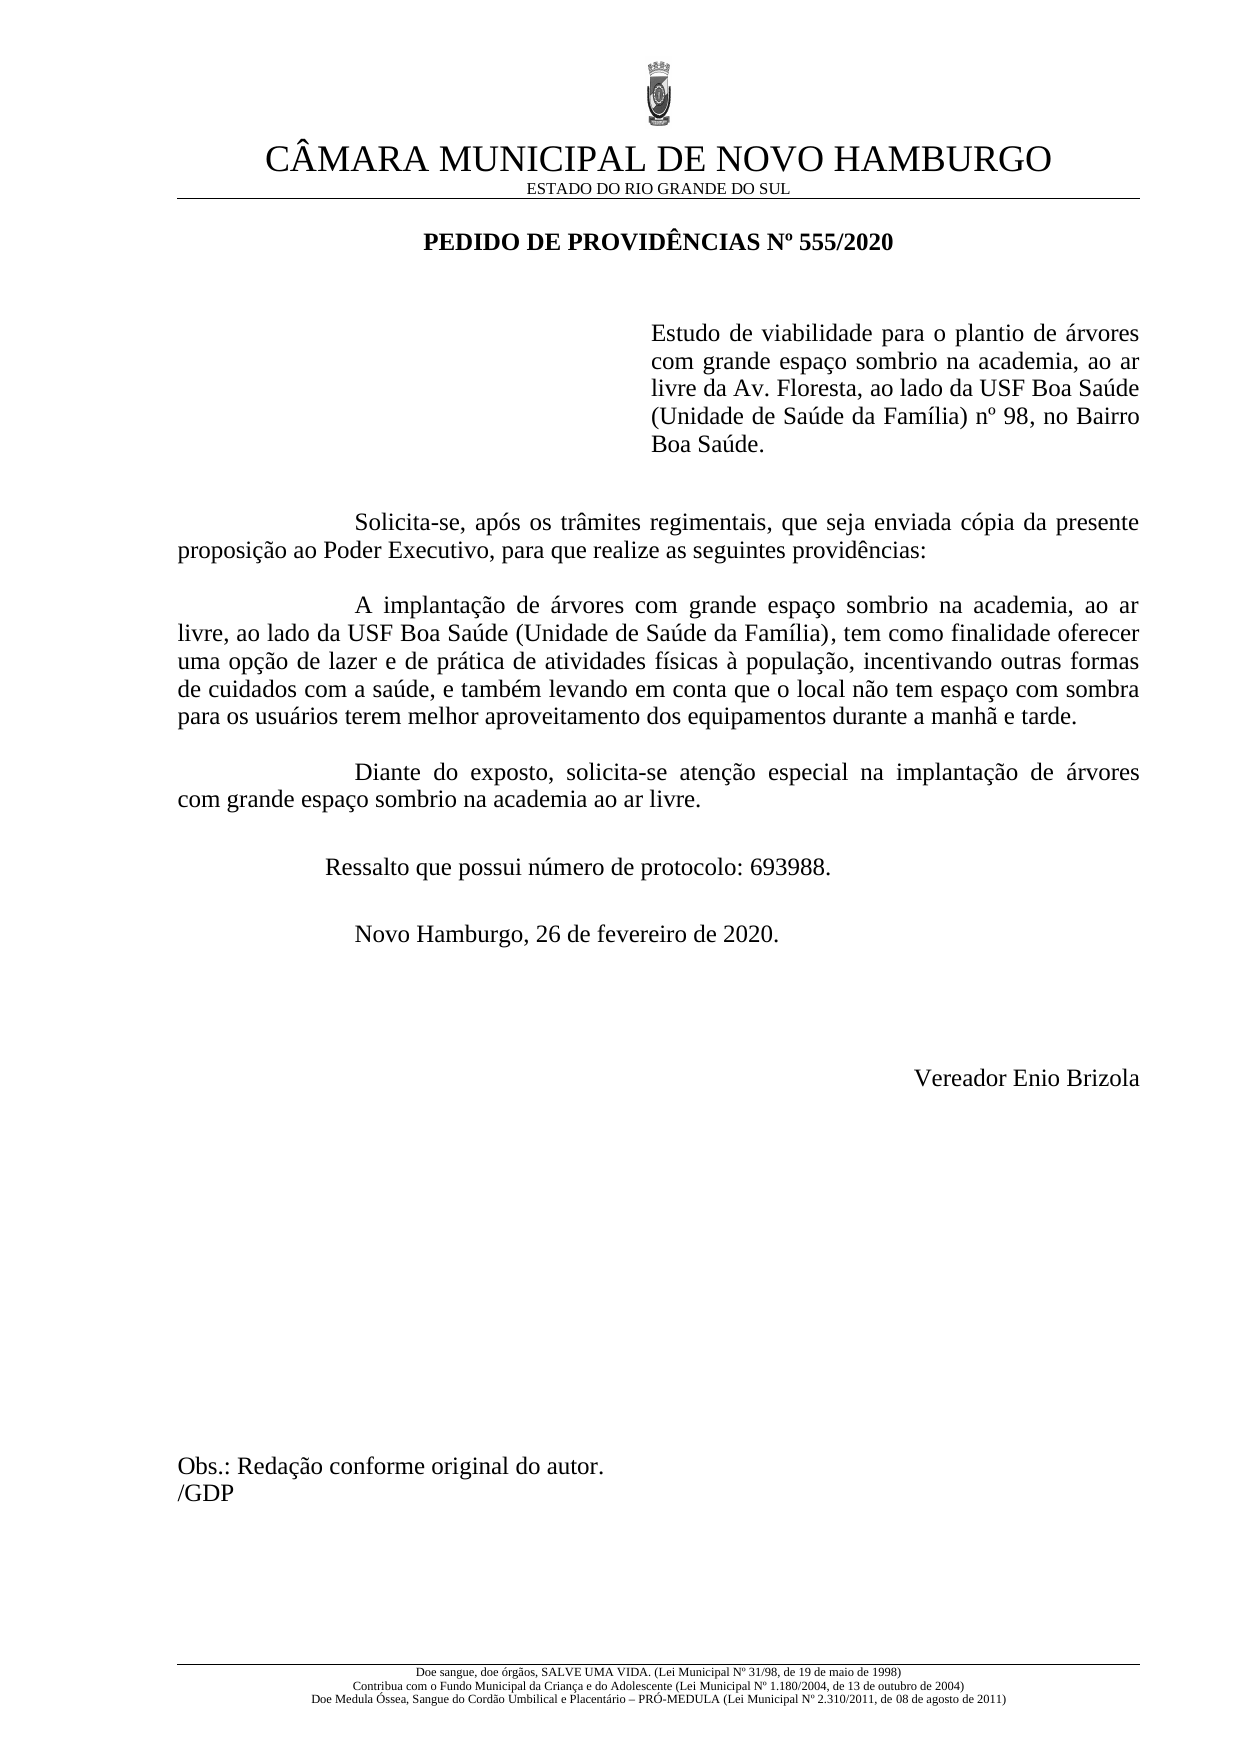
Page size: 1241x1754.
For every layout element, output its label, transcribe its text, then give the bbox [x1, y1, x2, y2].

text Vereador Enio Brizola [177, 1064, 1140, 1092]
text Obs.: Redação conforme original do autor. [177, 1452, 1140, 1479]
text Novo Hamburgo, 26 de fevereiro de 2020. [177, 920, 1140, 948]
text /GDP [177, 1479, 1140, 1507]
text Solicita-se, após os trâmites regimentais, que seja enviada cópia da presente proposição ao Poder Executivo, para que realize as seguintes providências: [177, 508, 1140, 564]
text Diante do exposto, solicita-se atenção especial na implantação de árvores com grande espaço sombrio na academia ao ar livre. [177, 758, 1140, 813]
text Ressalto que possui número de protocolo: 693988. [177, 853, 1140, 881]
text Estudo de viabilidade para o plantio de árvores com grande espaço sombrio na academia, ao ar livre da Av. Floresta, ao lado da USF Boa Saúde (Unidade de Saúde da Família) nº 98, no Bairro Boa Saúde. [651, 319, 1140, 458]
text PEDIDO DE PROVIDÊNCIAS Nº 555/2020 [177, 228, 1140, 256]
text A implantação de árvores com grande espaço sombrio na academia, ao ar livre, ao lado da USF Boa Saúde (Unidade de Saúde da Família), tem como finalidade oferecer uma opção de lazer e de prática de atividades físicas à população, incentivando outras formas de cuidados com a saúde, e também levando em conta que o local não tem espaço com sombra para os usuários terem melhor aproveitamento dos equipamentos durante a manhã e tarde. [177, 592, 1140, 730]
